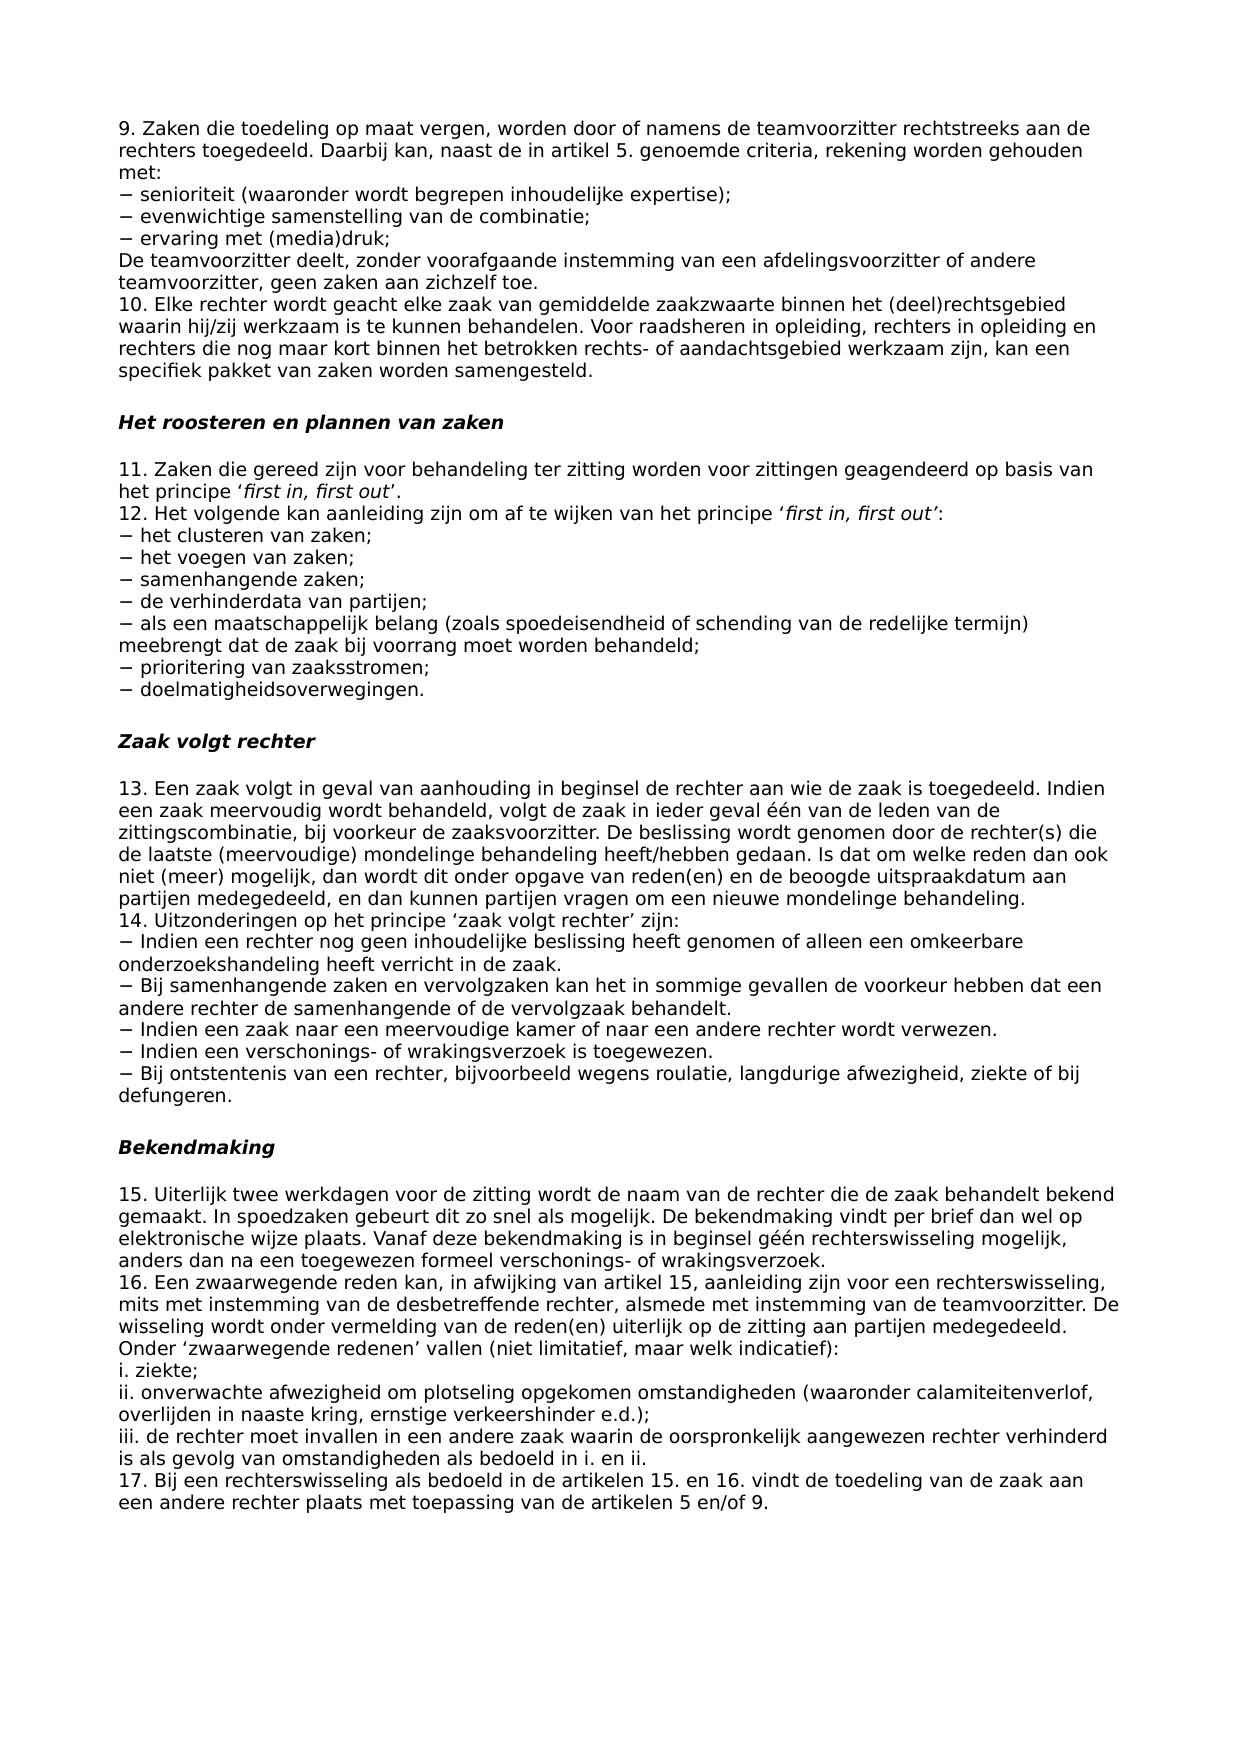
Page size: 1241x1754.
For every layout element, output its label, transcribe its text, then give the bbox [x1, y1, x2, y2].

text − Bij samenhangende zaken en vervolgzaken kan het in sommige gevallen de voorkeur hebben dat een andere rechter de samenhangende of de vervolgzaak behandelt. [118, 975, 1122, 1019]
subtitle Bekendmaking [118, 1137, 1122, 1159]
text 16. Een zwaarwegende reden kan, in afwijking van artikel 15, aanleiding zijn voor een rechterswisseling, mits met instemming van de desbetreffende rechter, alsmede met instemming van de teamvoorzitter. De wisseling wordt onder vermelding van de reden(en) uiterlijk op de zitting aan partijen medegedeeld. [118, 1272, 1122, 1338]
text 9. Zaken die toedeling op maat vergen, worden door of namens de teamvoorzitter rechtstreeks aan de rechters toegedeeld. Daarbij kan, naast de in artikel 5. genoemde criteria, rekening worden gehouden met: [118, 118, 1122, 184]
text 14. Uitzonderingen op het principe ‘zaak volgt rechter’ zijn: [118, 909, 1122, 931]
text iii. de rechter moet invallen in een andere zaak waarin de oorspronkelijk aangewezen rechter verhinderd is als gevolg van omstandigheden als bedoeld in i. en ii. [118, 1426, 1122, 1470]
text 10. Elke rechter wordt geacht elke zaak van gemiddelde zaakzwaarte binnen het (deel)rechtsgebied waarin hij/zij werkzaam is te kunnen behandelen. Voor raadsheren in opleiding, rechters in opleiding en rechters die nog maar kort binnen het betrokken rechts- of aandachtsgebied werkzaam zijn, kan een specifiek pakket van zaken worden samengesteld. [118, 294, 1122, 382]
text − Indien een verschonings- of wrakingsverzoek is toegewezen. [118, 1041, 1122, 1063]
text − Indien een rechter nog geen inhoudelijke beslissing heeft genomen of alleen een omkeerbare onderzoekshandeling heeft verricht in de zaak. [118, 931, 1122, 975]
text − senioriteit (waaronder wordt begrepen inhoudelijke expertise); [118, 184, 1122, 206]
text − het clusteren van zaken; [118, 525, 1122, 547]
text − de verhinderdata van partijen; [118, 591, 1122, 613]
text − Bij ontstentenis van een rechter, bijvoorbeeld wegens roulatie, langdurige afwezigheid, ziekte of bij defungeren. [118, 1063, 1122, 1107]
text − evenwichtige samenstelling van de combinatie; [118, 206, 1122, 228]
text 11. Zaken die gereed zijn voor behandeling ter zitting worden voor zittingen geagendeerd op basis van het principe ‘first in, first out’. [118, 459, 1122, 503]
text Onder ‘zwaarwegende redenen’ vallen (niet limitatief, maar welk indicatief): [118, 1338, 1122, 1360]
text − het voegen van zaken; [118, 547, 1122, 569]
text ii. onverwachte afwezigheid om plotseling opgekomen omstandigheden (waaronder calamiteitenverlof, overlijden in naaste kring, ernstige verkeershinder e.d.); [118, 1382, 1122, 1426]
text i. ziekte; [118, 1360, 1122, 1382]
text − doelmatigheidsoverwegingen. [118, 679, 1122, 701]
text − samenhangende zaken; [118, 569, 1122, 591]
subtitle Zaak volgt rechter [118, 731, 1122, 753]
text 15. Uiterlijk twee werkdagen voor de zitting wordt de naam van de rechter die de zaak behandelt bekend gemaakt. In spoedzaken gebeurt dit zo snel als mogelijk. De bekendmaking vindt per brief dan wel op elektronische wijze plaats. Vanaf deze bekendmaking is in beginsel géén rechterswisseling mogelijk, anders dan na een toegewezen formeel verschonings- of wrakingsverzoek. [118, 1184, 1122, 1272]
text − ervaring met (media)druk; [118, 228, 1122, 250]
text 17. Bij een rechterswisseling als bedoeld in de artikelen 15. en 16. vindt de toedeling van de zaak aan een andere rechter plaats met toepassing van de artikelen 5 en/of 9. [118, 1470, 1122, 1514]
subtitle Het roosteren en plannen van zaken [118, 412, 1122, 434]
text − als een maatschappelijk belang (zoals spoedeisendheid of schending van de redelijke termijn) meebrengt dat de zaak bij voorrang moet worden behandeld; [118, 613, 1122, 657]
text 12. Het volgende kan aanleiding zijn om af te wijken van het principe ‘first in, first out’: [118, 503, 1122, 525]
text De teamvoorzitter deelt, zonder voorafgaande instemming van een afdelingsvoorzitter of andere teamvoorzitter, geen zaken aan zichzelf toe. [118, 250, 1122, 294]
text 13. Een zaak volgt in geval van aanhouding in beginsel de rechter aan wie de zaak is toegedeeld. Indien een zaak meervoudig wordt behandeld, volgt de zaak in ieder geval één van de leden van de zittingscombinatie, bij voorkeur de zaaksvoorzitter. De beslissing wordt genomen door de rechter(s) die de laatste (meervoudige) mondelinge behandeling heeft/hebben gedaan. Is dat om welke reden dan ook niet (meer) mogelijk, dan wordt dit onder opgave van reden(en) en de beoogde uitspraakdatum aan partijen medegedeeld, en dan kunnen partijen vragen om een nieuwe mondelinge behandeling. [118, 778, 1122, 909]
text − prioritering van zaaksstromen; [118, 657, 1122, 679]
text − Indien een zaak naar een meervoudige kamer of naar een andere rechter wordt verwezen. [118, 1019, 1122, 1041]
